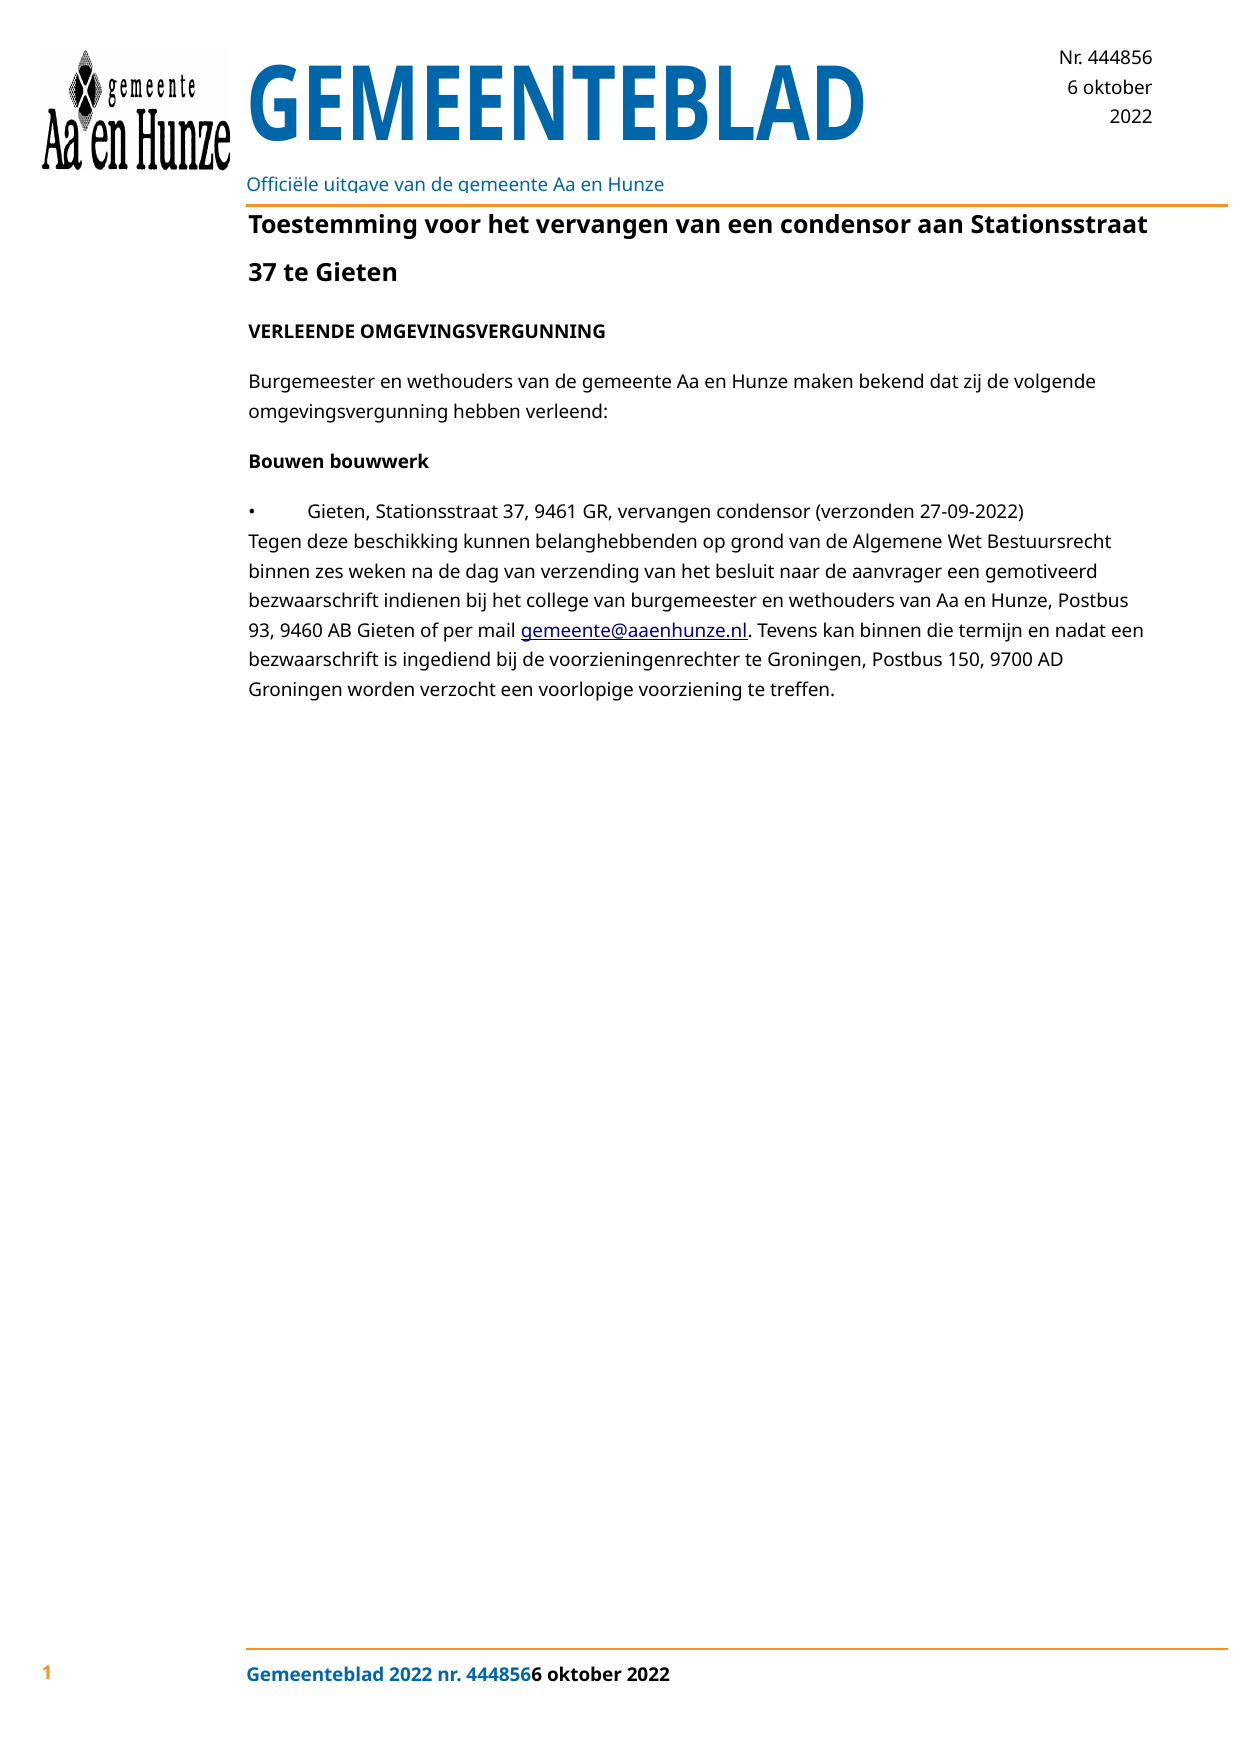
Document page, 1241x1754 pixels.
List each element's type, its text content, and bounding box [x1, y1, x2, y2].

text VERLEENDE OMGEVINGSVERGUNNING [248, 318, 1152, 344]
list Gieten, Stationsstraat 37, 9461 GR, vervangen condensor (verzonden 27-09-2022) [248, 499, 1152, 524]
text Tegen deze beschikking kunnen belanghebbenden op grond van de Algemene Wet Bestuursrecht binnen zes weken na de dag van verzending van het besluit naar de aanvrager een gemotiveerd bezwaarschrift indienen bij het college van burgemeester en wethouders van Aa en Hunze, Postbus 93, 9460 AB Gieten of per mail gemeente@aaenhunze.nl. Tevens kan binnen die termijn en nadat een bezwaarschrift is ingediend bij de voorzieningenrechter te Groningen, Postbus 150, 9700 AD Groningen worden verzocht een voorlopige voorziening te treffen. [248, 528, 1152, 702]
text Toestemming voor het vervangen van een condensor aan Stationsstraat 37 te Gieten [248, 207, 1152, 288]
text Burgemeester en wethouders van de gemeente Aa en Hunze maken bekend dat zij de volgende omgevingsvergunning hebben verleend: [248, 368, 1152, 424]
picture [41, 47, 231, 172]
text Bouwen bouwwerk [248, 448, 1152, 474]
